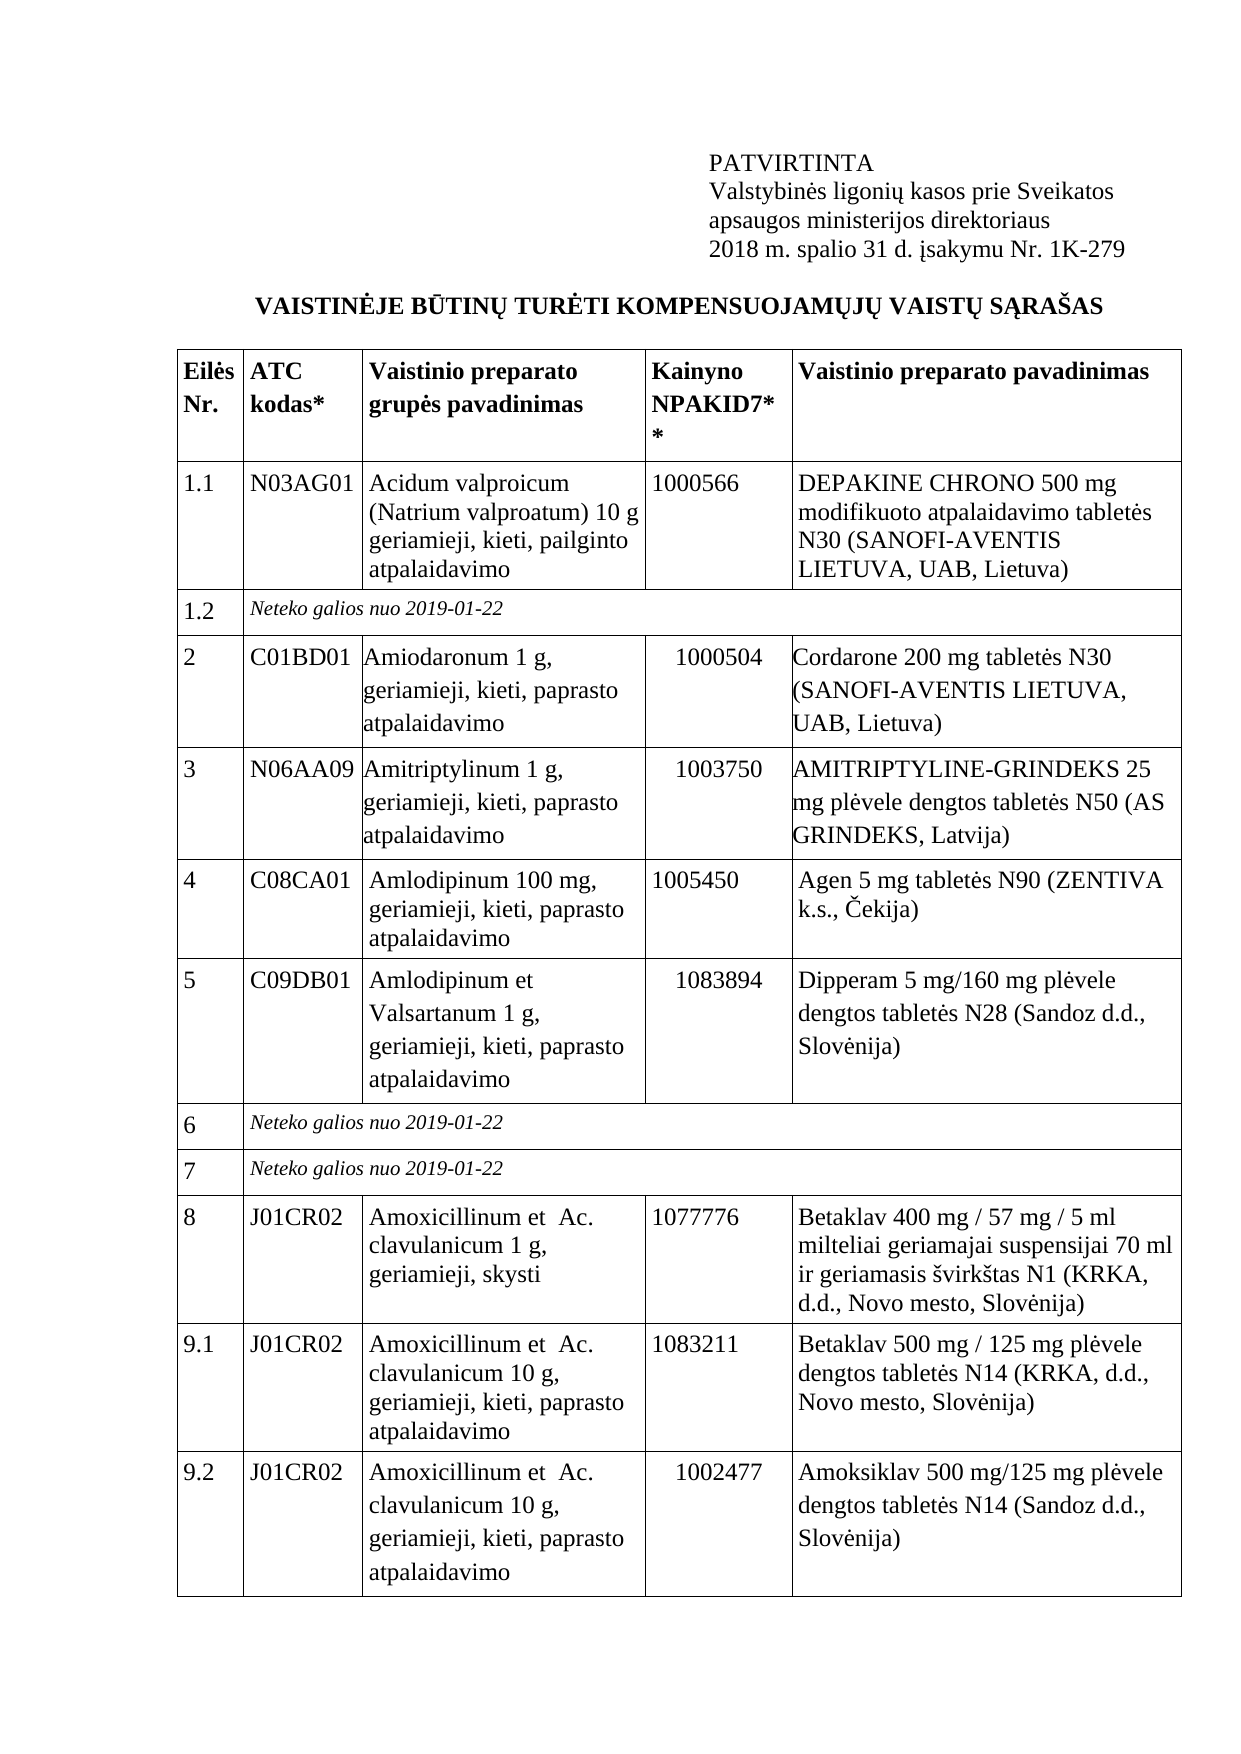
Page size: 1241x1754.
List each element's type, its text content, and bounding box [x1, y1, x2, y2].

table_cell J01CR02 [244, 1324, 362, 1451]
table_cell Cordarone 200 mg tabletės N30 (SANOFI-AVENTIS LIETUVA, UAB, Lietuva) [793, 636, 1181, 747]
table_cell Betaklav 500 mg / 125 mg plėvele dengtos tabletės N14 (KRKA, d.d., Novo mesto, Slovėnija) [793, 1324, 1181, 1451]
text PATVIRTINTA [709, 148, 1181, 176]
table_cell Amoksiklav 500 mg/125 mg plėvele dengtos tabletės N14 (Sandoz d.d., Slovėnija) [793, 1452, 1181, 1596]
table_header Vaistinio preparato grupės pavadinimas [363, 350, 645, 461]
table_cell 1002477 [646, 1452, 792, 1596]
text Valstybinės ligonių kasos prie Sveikatos [177, 176, 1181, 205]
table_header Vaistinio preparato pavadinimas [793, 350, 1181, 461]
table_cell Neteko galios nuo 2019-01-22 [244, 1150, 1181, 1195]
table_cell 1083894 [646, 959, 792, 1103]
table_cell 1005450 [646, 860, 792, 958]
table_cell Betaklav 400 mg / 57 mg / 5 ml milteliai geriamajai suspensijai 70 ml ir geriamasis švirkštas N1 (KRKA, d.d., Novo mesto, Slovėnija) [793, 1196, 1181, 1323]
table_header ATC kodas* [244, 350, 362, 461]
table_header Eilės Nr. [178, 350, 243, 461]
table_cell 1083211 [646, 1324, 792, 1451]
table_cell 4 [178, 860, 243, 958]
table_cell 1077776 [646, 1196, 792, 1323]
table_cell 8 [178, 1196, 243, 1323]
table_cell C01BD01 [244, 636, 362, 747]
table_cell Amitriptylinum 1 g, geriamieji, kieti, paprasto atpalaidavimo [363, 748, 645, 859]
table_cell Amlodipinum et Valsartanum 1 g, geriamieji, kieti, paprasto atpalaidavimo [363, 959, 645, 1103]
table_cell Amlodipinum 100 mg, geriamieji, kieti, paprasto atpalaidavimo [363, 860, 645, 958]
table_cell 5 [178, 959, 243, 1103]
table_cell 7 [178, 1150, 243, 1195]
table_header Kainyno NPAKID7** [646, 350, 792, 461]
table_cell DEPAKINE CHRONO 500 mg modifikuoto atpalaidavimo tabletės N30 (SANOFI-AVENTIS LIETUVA, UAB, Lietuva) [793, 462, 1181, 589]
table_cell Amoxicillinum et Ac. clavulanicum 10 g, geriamieji, kieti, paprasto atpalaidavimo [363, 1452, 645, 1596]
table_cell Acidum valproicum (Natrium valproatum) 10 g geriamieji, kieti, pailginto atpalaidavimo [363, 462, 645, 589]
table_cell 1003750 [646, 748, 792, 859]
table_cell Amoxicillinum et Ac. clavulanicum 10 g, geriamieji, kieti, paprasto atpalaidavimo [363, 1324, 645, 1451]
table_cell Neteko galios nuo 2019-01-22 [244, 1104, 1181, 1149]
table_cell 3 [178, 748, 243, 859]
table_cell Amoxicillinum et Ac. clavulanicum 1 g, geriamieji, skysti [363, 1196, 645, 1323]
table_cell 1.2 [178, 590, 243, 635]
table_cell 6 [178, 1104, 243, 1149]
table_cell J01CR02 [244, 1452, 362, 1596]
text 2018 m. spalio 31 d. įsakymu Nr. 1K-279 [177, 234, 1181, 263]
table_cell AMITRIPTYLINE-GRINDEKS 25 mg plėvele dengtos tabletės N50 (AS GRINDEKS, Latvija) [793, 748, 1181, 859]
table_cell J01CR02 [244, 1196, 362, 1323]
table_cell 1000504 [646, 636, 792, 747]
table_cell Agen 5 mg tabletės N90 (ZENTIVA k.s., Čekija) [793, 860, 1181, 958]
text VAISTINĖJE BŪTINŲ TURĖTI KOMPENSUOJAMŲJŲ VAISTŲ SĄRAŠAS [177, 291, 1181, 320]
text apsaugos ministerijos direktoriaus [177, 205, 1181, 234]
table_cell 1.1 [178, 462, 243, 589]
table_cell 9.1 [178, 1324, 243, 1451]
table_cell Amiodaronum 1 g, geriamieji, kieti, paprasto atpalaidavimo [363, 636, 645, 747]
table_cell C08CA01 [244, 860, 362, 958]
table_cell Dipperam 5 mg/160 mg plėvele dengtos tabletės N28 (Sandoz d.d., Slovėnija) [793, 959, 1181, 1103]
table_cell N03AG01 [244, 462, 362, 589]
table_cell 1000566 [646, 462, 792, 589]
table_cell 2 [178, 636, 243, 747]
table_cell 9.2 [178, 1452, 243, 1596]
table_cell N06AA09 [244, 748, 362, 859]
table_cell Neteko galios nuo 2019-01-22 [244, 590, 1181, 635]
table_cell C09DB01 [244, 959, 362, 1103]
